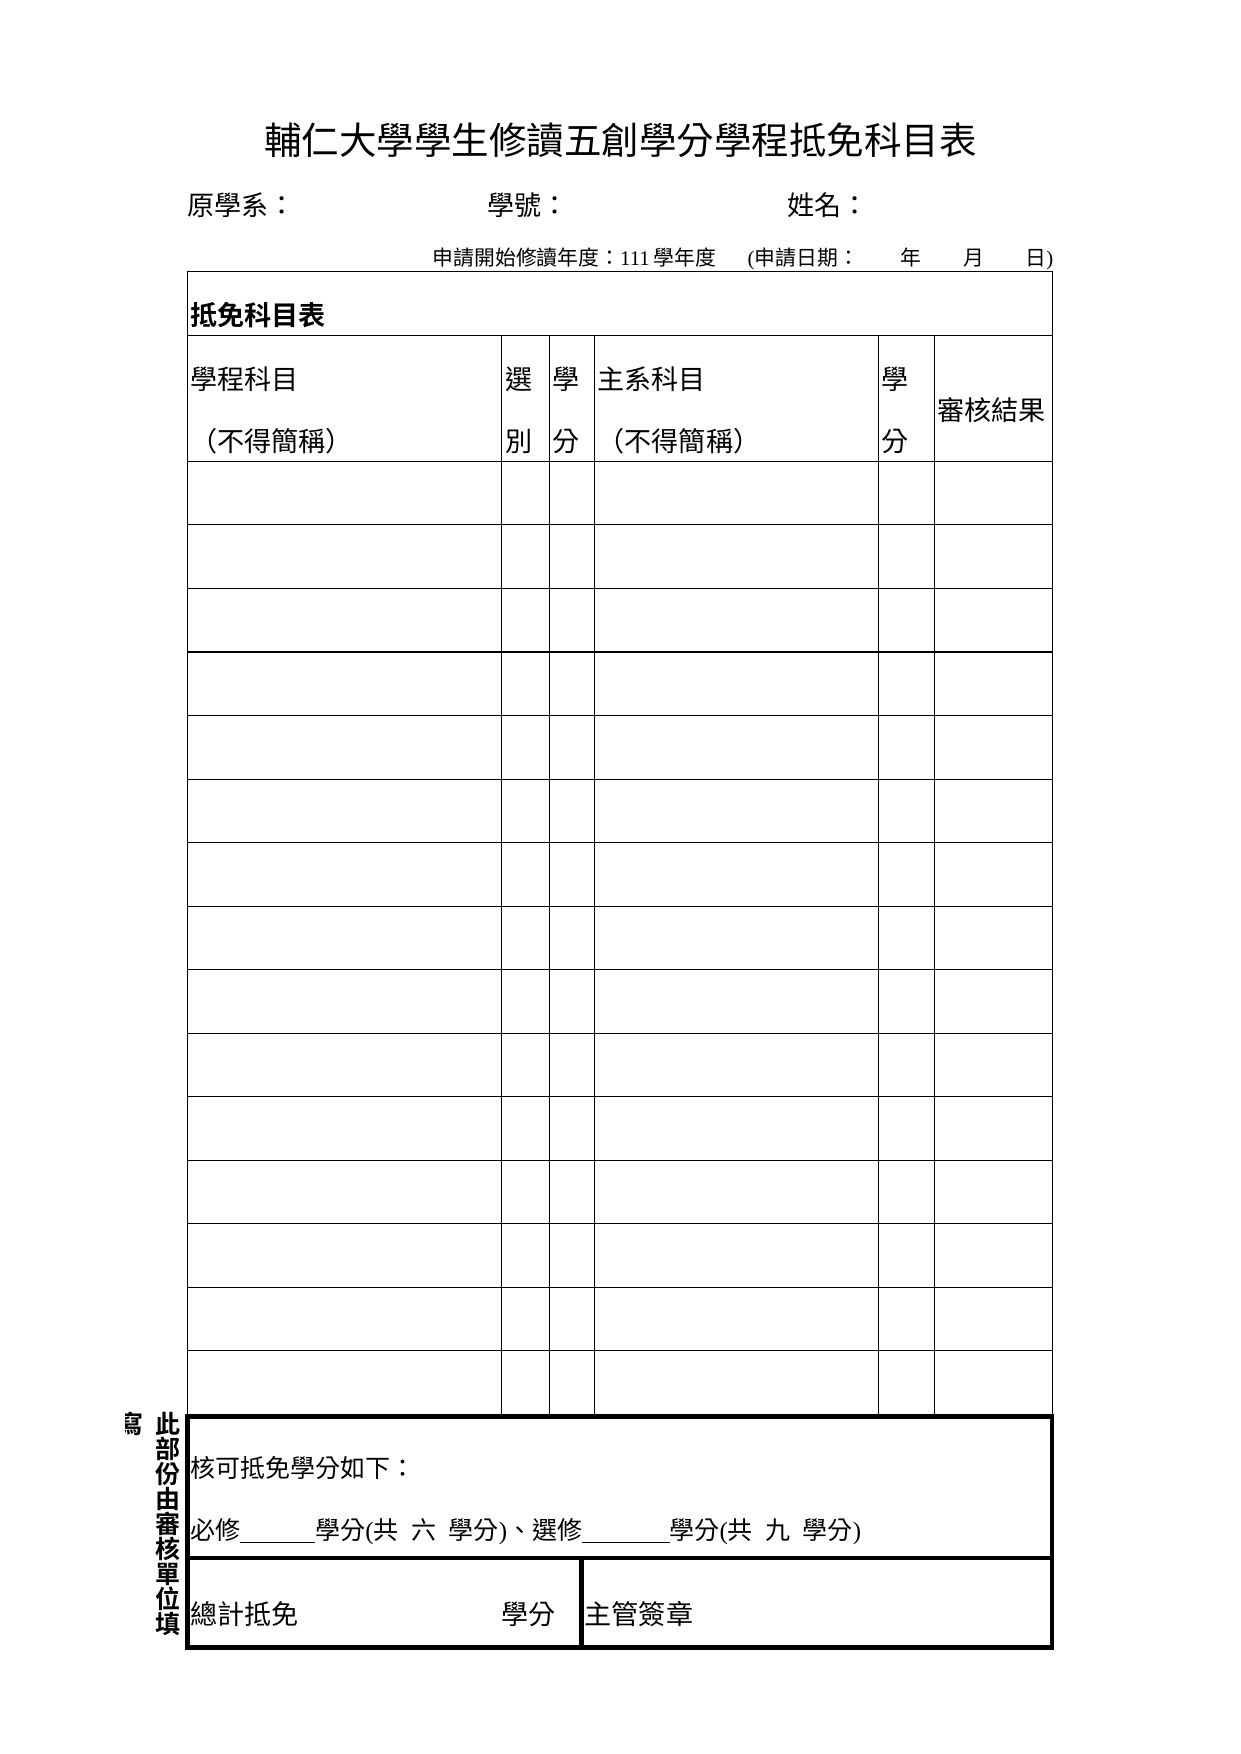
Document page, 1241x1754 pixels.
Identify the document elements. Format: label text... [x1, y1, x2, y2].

table_cell [595, 462, 878, 524]
table_cell [879, 1097, 934, 1160]
table_cell [879, 1288, 934, 1350]
table_cell [188, 907, 501, 969]
table_cell [188, 843, 501, 906]
table_cell [550, 589, 594, 651]
table_cell [502, 1161, 549, 1223]
table_cell [502, 1224, 549, 1287]
table_cell [502, 907, 549, 969]
table_cell [879, 525, 934, 588]
table_cell [935, 1034, 1052, 1096]
table_cell [188, 780, 501, 842]
table_cell [502, 589, 549, 651]
table_cell [595, 716, 878, 778]
text 原學系： 學號： 姓名： [187, 184, 1053, 223]
table_cell [502, 653, 549, 715]
table_cell [502, 525, 549, 588]
table_cell [550, 1097, 594, 1160]
table_cell [879, 780, 934, 842]
table_cell [879, 1034, 934, 1096]
table_cell [550, 1351, 594, 1414]
table_cell [595, 1161, 878, 1223]
table_cell [188, 1351, 501, 1414]
table_cell [935, 653, 1052, 715]
table_cell 總計抵免 學分 [193, 1560, 579, 1645]
table_cell 審核結果 [935, 336, 1052, 461]
table_cell [935, 1288, 1052, 1350]
table_cell [188, 970, 501, 1033]
text 輔仁大學學生修讀五創學分學程抵免科目表 [187, 111, 1053, 165]
table_cell [879, 907, 934, 969]
table_cell [879, 462, 934, 524]
table_cell [879, 1161, 934, 1223]
table_cell [550, 462, 594, 524]
table_cell [935, 780, 1052, 842]
table_cell [595, 653, 878, 715]
table_cell [935, 462, 1052, 524]
table_cell [188, 1224, 501, 1287]
text 申請開始修讀年度：111學年度 (申請日期： 年 月 日) [187, 223, 1053, 271]
table_cell [502, 1097, 549, 1160]
table_cell [188, 1161, 501, 1223]
table_cell [502, 716, 549, 778]
table_cell [550, 907, 594, 969]
table_header 抵免科目表 [188, 272, 1052, 335]
table_cell [550, 1161, 594, 1223]
table_cell [935, 1224, 1052, 1287]
table_cell [595, 1034, 878, 1096]
table_cell [502, 843, 549, 906]
table_cell [188, 589, 501, 651]
table_cell [595, 970, 878, 1033]
table_cell [595, 843, 878, 906]
table_cell [502, 970, 549, 1033]
table_cell [595, 1288, 878, 1350]
table_cell [879, 970, 934, 1033]
table_cell [879, 716, 934, 778]
table_cell [935, 1161, 1052, 1223]
table_cell [935, 843, 1052, 906]
table_cell [935, 589, 1052, 651]
table_cell 學分 [550, 336, 594, 461]
table_cell [935, 1097, 1052, 1160]
table_cell [879, 653, 934, 715]
table_cell [502, 1034, 549, 1096]
table_cell [935, 970, 1052, 1033]
table_cell [550, 780, 594, 842]
table_cell [595, 780, 878, 842]
table_cell 學程科目 （不得簡稱） [188, 336, 501, 461]
table_cell [188, 1034, 501, 1096]
table_cell [118, 1396, 193, 1666]
table_cell [550, 1288, 594, 1350]
table_cell 學分 [879, 336, 934, 461]
table_cell [188, 653, 501, 715]
table_cell [595, 907, 878, 969]
table_cell [595, 589, 878, 651]
table_cell [550, 716, 594, 778]
table_cell [935, 1351, 1052, 1414]
table_cell [935, 525, 1052, 588]
table_cell [550, 525, 594, 588]
table_cell [595, 525, 878, 588]
table_cell [502, 462, 549, 524]
table_cell [879, 843, 934, 906]
table_cell 核可抵免學分如下： 必修 學分(共 六 學分)、選修 學分(共 九 學分) [193, 1419, 1050, 1556]
table_cell 主管簽章 [584, 1560, 1050, 1645]
table_cell [879, 1224, 934, 1287]
table_cell [879, 1351, 934, 1414]
table_cell [502, 1351, 549, 1414]
table_cell [550, 970, 594, 1033]
table_cell 選 別 [502, 336, 549, 461]
table_cell 主系科目 （不得簡稱） [595, 336, 878, 461]
table_cell [595, 1097, 878, 1160]
table_cell [550, 1224, 594, 1287]
table_cell [188, 462, 501, 524]
table_cell [935, 907, 1052, 969]
table_cell [595, 1224, 878, 1287]
table_cell [879, 589, 934, 651]
table_cell [188, 525, 501, 588]
table_cell [550, 843, 594, 906]
table_cell [188, 716, 501, 778]
table_cell [188, 1097, 501, 1160]
table_cell [502, 780, 549, 842]
table_cell [550, 653, 594, 715]
table_cell [188, 1288, 501, 1350]
table_cell [595, 1351, 878, 1414]
table_cell [550, 1034, 594, 1096]
table_cell [935, 716, 1052, 778]
table_cell [502, 1288, 549, 1350]
